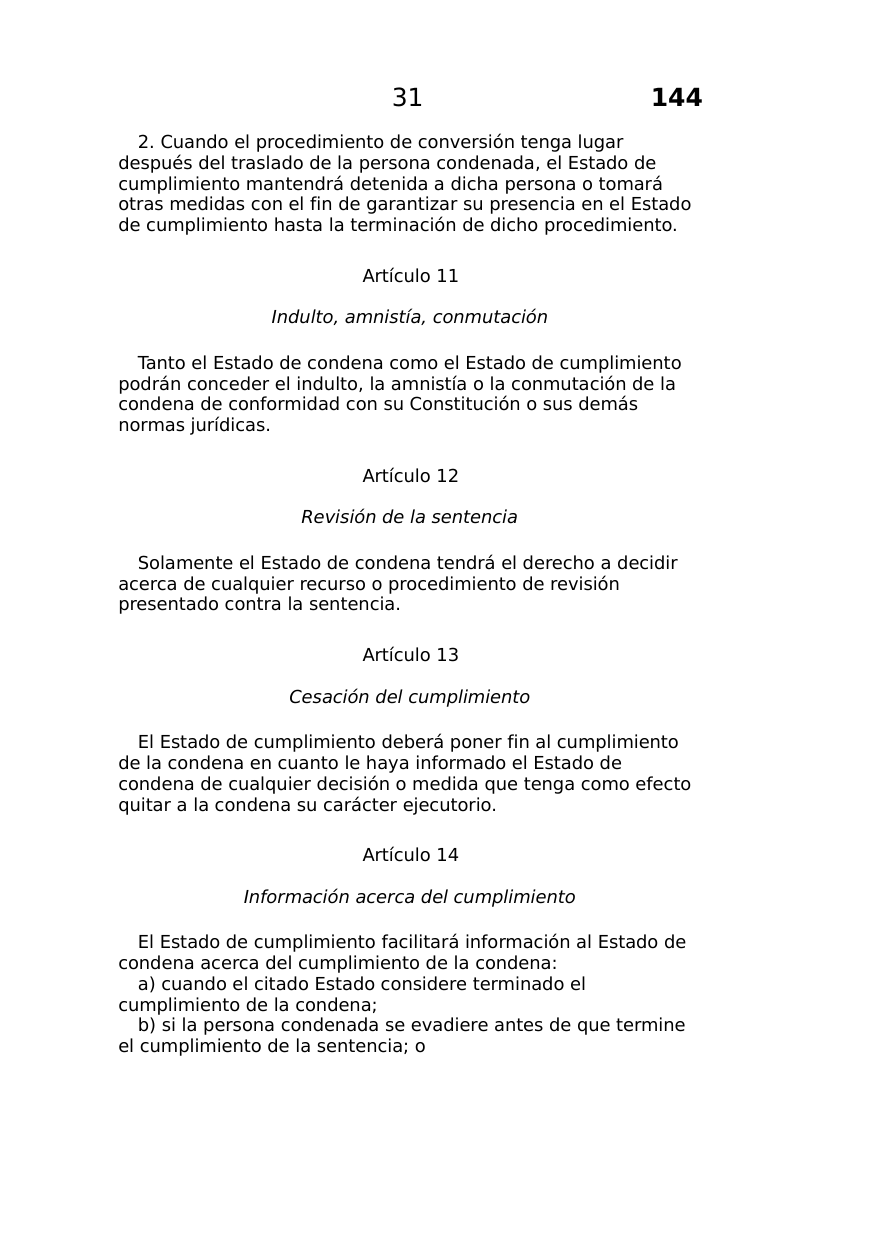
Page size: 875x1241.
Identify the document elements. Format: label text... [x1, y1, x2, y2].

text Tanto el Estado de condena como el Estado de cumplimiento podrán conceder el indulto, la amnistía o la conmutación de la condena de conformidad con su Constitución o sus demás normas jurídicas. [118, 353, 703, 436]
text 2. Cuando el procedimiento de conversión tenga lugar después del traslado de la persona condenada, el Estado de cumplimiento mantendrá detenida a dicha persona o tomará otras medidas con el fin de garantizar su presencia en el Estado de cumplimiento hasta la terminación de dicho procedimiento. [118, 132, 703, 236]
text Solamente el Estado de condena tendrá el derecho a decidir acerca de cualquier recurso o procedimiento de revisión presentado contra la sentencia. [118, 553, 703, 615]
text El Estado de cumplimiento deberá poner fin al cumplimiento de la condena en cuanto le haya informado el Estado de condena de cualquier decisión o medida que tenga como efecto quitar a la condena su carácter ejecutorio. [118, 732, 703, 815]
text b) si la persona condenada se evadiere antes de que termine el cumplimiento de la sentencia; o [118, 1015, 703, 1057]
subtitle Artículo 14 Información acerca del cumplimiento [118, 845, 703, 907]
text a) cuando el citado Estado considere terminado el cumplimiento de la condena; [118, 974, 703, 1015]
subtitle Artículo 12 Revisión de la sentencia [118, 466, 703, 528]
subtitle Artículo 13 Cesación del cumplimiento [118, 645, 703, 707]
text El Estado de cumplimiento facilitará información al Estado de condena acerca del cumplimiento de la condena: [118, 932, 703, 974]
subtitle Artículo 11 Indulto, amnistía, conmutación [118, 266, 703, 328]
